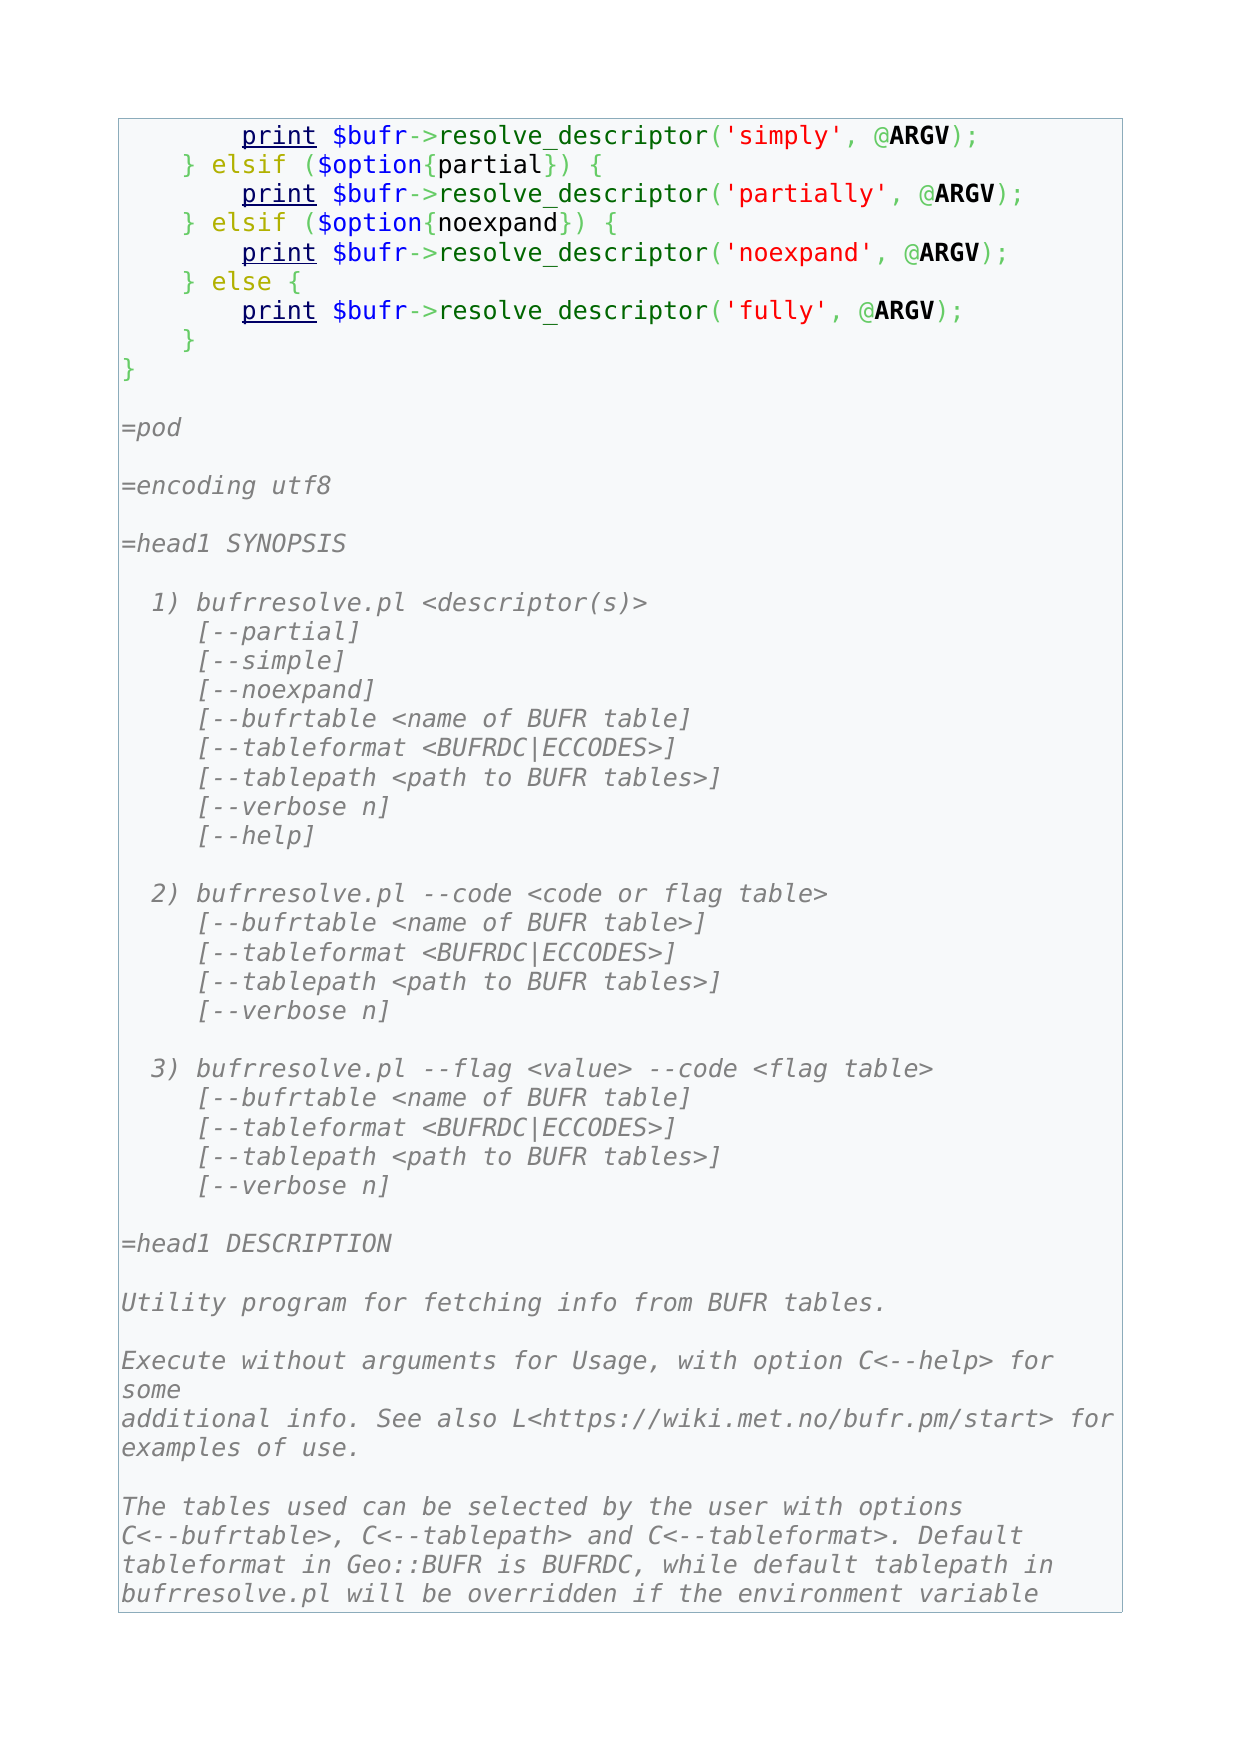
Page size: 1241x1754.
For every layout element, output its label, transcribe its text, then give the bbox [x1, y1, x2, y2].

table_header print $bufr->resolve_descriptor('simply', @ARGV); } elsif ($option{partial}) { print $bufr->resolve_descriptor('partially', @ARGV); } elsif ($option{noexpand}) { print $bufr->resolve_descriptor('noexpand', @ARGV); } else { print $bufr->resolve_descriptor('fully', @ARGV); } } =pod =encoding utf8 =head1 SYNOPSIS 1) bufrresolve.pl <descriptor(s)> [--partial] [--simple] [--noexpand] [--bufrtable <name of BUFR table] [--tableformat <BUFRDC|ECCODES>] [--tablepath <path to BUFR tables>] [--verbose n] [--help] 2) bufrresolve.pl --code <code or flag table> [--bufrtable <name of BUFR table>] [--tableformat <BUFRDC|ECCODES>] [--tablepath <path to BUFR tables>] [--verbose n] 3) bufrresolve.pl --flag <value> --code <flag table> [--bufrtable <name of BUFR table] [--tableformat <BUFRDC|ECCODES>] [--tablepath <path to BUFR tables>] [--verbose n] =head1 DESCRIPTION Utility program for fetching info from BUFR tables. Execute without arguments for Usage, with option C<--help> for some additional info. See also L<https://wiki.met.no/bufr.pm/start> for examples of use. The tables used can be selected by the user with options C<--bufrtable>, C<--tablepath> and C<--tableformat>. Default tableformat in Geo::BUFR is BUFRDC, while default tablepath in bufrresolve.pl will be overridden if the environment variable [119, 119, 1122, 1612]
